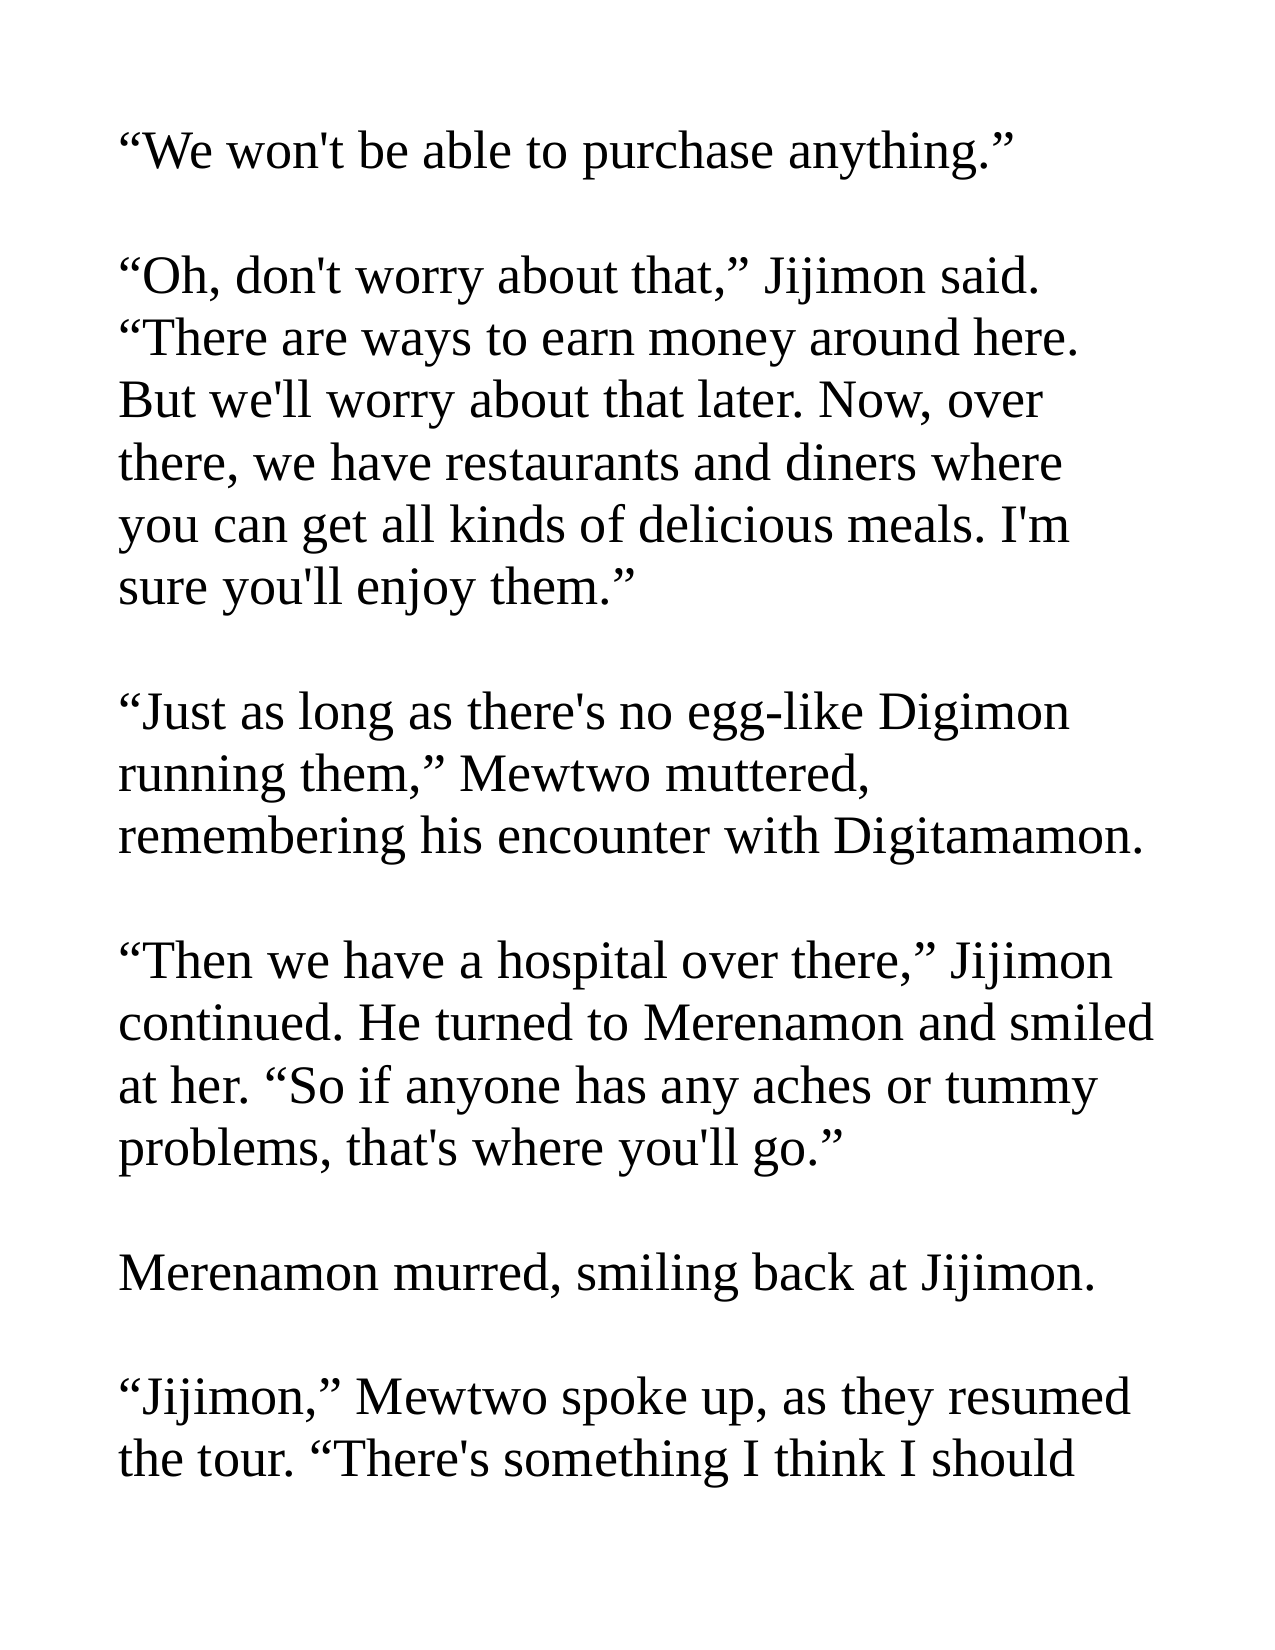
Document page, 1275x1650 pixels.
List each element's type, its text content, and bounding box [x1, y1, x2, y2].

text Merenamon murred, smiling back at Jijimon. [118, 1239, 1157, 1302]
text “We won't be able to purchase anything.” [118, 118, 1157, 180]
text “Oh, don't worry about that,” Jijimon said. “There are ways to earn money around here. But we'll worry about that later. Now, over there, we have restaurants and diners where you can get all kinds of delicious meals. I'm sure you'll enjoy them.” [118, 243, 1157, 616]
text “Jijimon,” Mewtwo spoke up, as they resumed the tour. “There's something I think I should [118, 1364, 1157, 1488]
text “Just as long as there's no egg-like Digimon running them,” Mewtwo muttered, remembering his encounter with Digitamamon. [118, 679, 1157, 866]
text “Then we have a hospital over there,” Jijimon continued. He turned to Merenamon and smiled at her. “So if anyone has any aches or tummy problems, that's where you'll go.” [118, 928, 1157, 1177]
